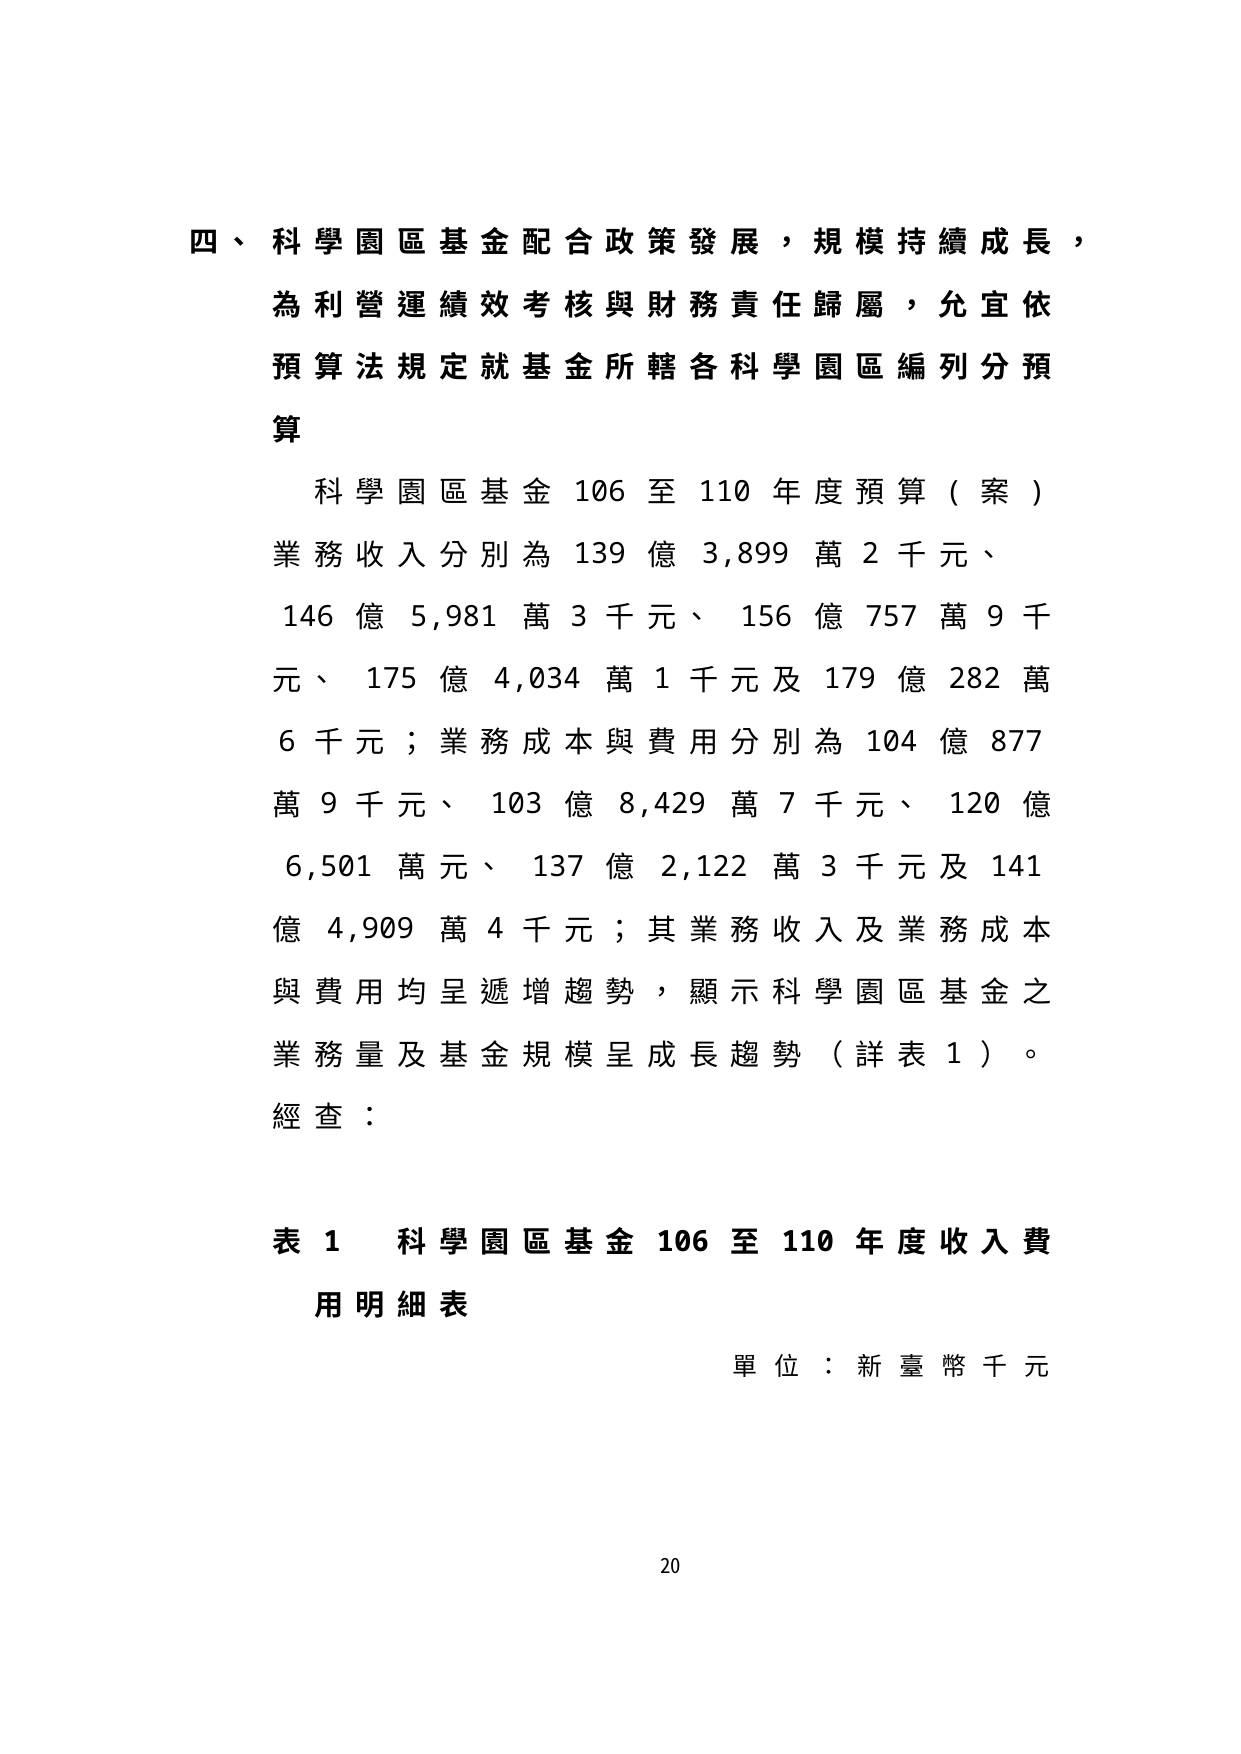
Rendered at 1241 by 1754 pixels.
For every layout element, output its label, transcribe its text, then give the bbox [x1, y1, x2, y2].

text 科學園區基金106至110年度預算(案)業務收入分別為139億3,899萬2千元、146億5,981萬3千元、156億757萬9千元、175億4,034萬1千元及179億282萬6千元；業務成本與費用分別為104億877萬9千元、103億8,429萬7千元、120億6,501萬元、137億2,122萬3千元及141億4,909萬4千元；其業務收入及業務成本與費用均呈遞增趨勢，顯示科學園區基金之業務量及基金規模呈成長趨勢（詳表1）。經查： [242, 448, 1058, 1136]
text 表1 科學園區基金106至110年度收入費用明細表 [227, 1198, 1058, 1323]
text 四、科學園區基金配合政策發展，規模持續成長，為利營運績效考核與財務責任歸屬，允宜依預算法規定就基金所轄各科學園區編列分預算 [183, 198, 1058, 448]
text 單位：新臺幣千元 [242, 1323, 1058, 1386]
